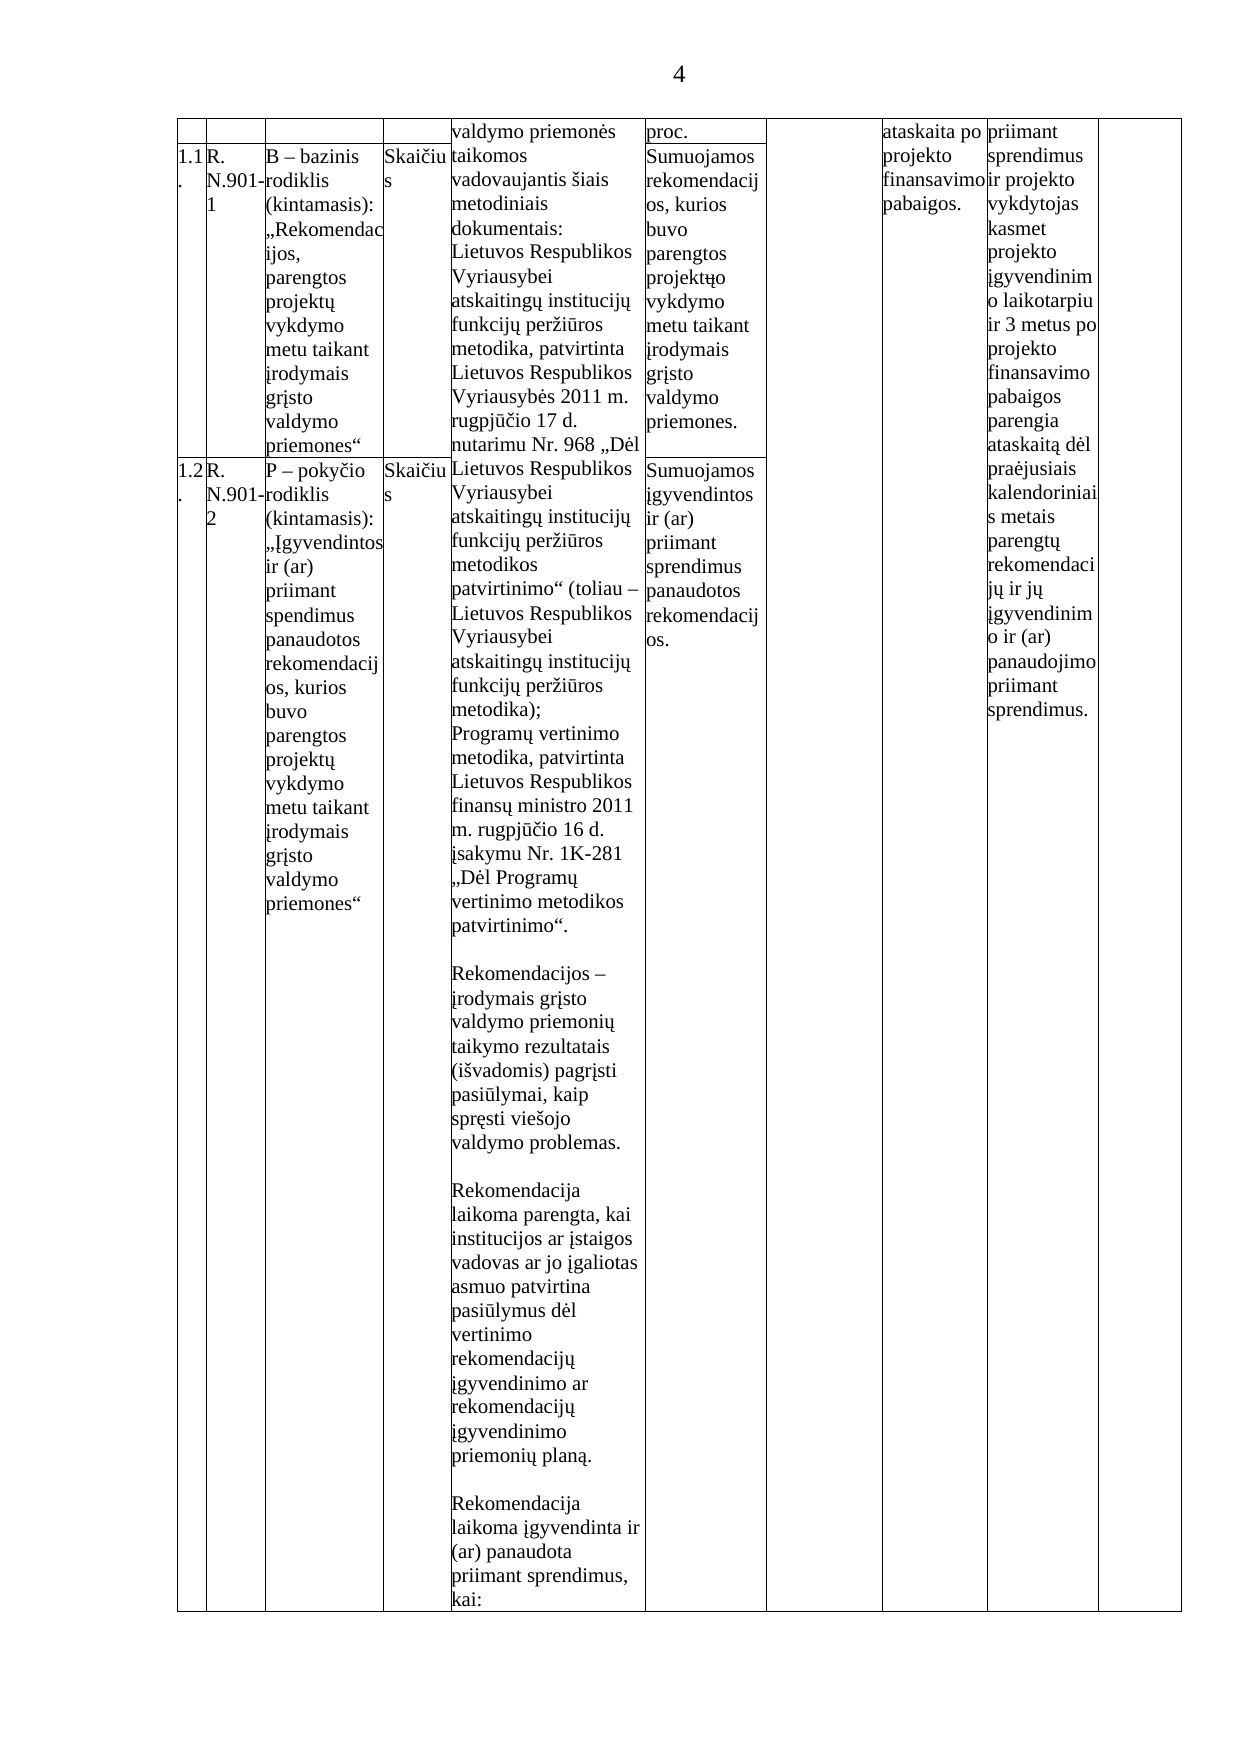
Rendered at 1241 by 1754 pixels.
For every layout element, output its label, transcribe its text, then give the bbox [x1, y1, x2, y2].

table_cell Sumuojamos įgyvendintos ir (ar) priimant sprendimus panaudotos rekomendacijos. [646, 458, 766, 1611]
table_header [207, 119, 265, 143]
table_cell Sumuojamos rekomendacijos, kurios buvo parengtos projektųo vykdymo metu taikant įrodymais grįsto valdymo priemones. [646, 144, 766, 457]
table_cell R. N.901-2 [207, 458, 265, 1611]
table_header priimant sprendimus ir projekto vykdytojas kasmet projekto įgyvendinimo laikotarpiu ir 3 metus po projekto finansavimo pabaigos parengia ataskaitą dėl praėjusiais kalendoriniais metais parengtų rekomendacijų ir jų įgyvendinimo ir (ar) panaudojimo priimant sprendimus. [988, 119, 1098, 1611]
table_cell B – bazinis rodiklis (kintamasis): „Rekomendacijos, parengtos projektų vykdymo metu taikant įrodymais grįsto valdymo priemones“ [266, 144, 383, 457]
table_header [266, 119, 383, 143]
table_header [178, 119, 206, 143]
table_header [1099, 119, 1181, 1611]
table_header [384, 119, 451, 143]
table_cell Skaičius [384, 458, 451, 1611]
table_cell P – pokyčio rodiklis (kintamasis): „Įgyvendintos ir (ar) priimant spendimus panaudotos rekomendacijos, kurios buvo parengtos projektų vykdymo metu taikant įrodymais grįsto valdymo priemones“ [266, 458, 383, 1611]
table_cell 1.1. [178, 144, 206, 457]
table_cell Skaičius [384, 144, 451, 457]
table_header ataskaita po projekto finansavimo pabaigos. [883, 119, 987, 1611]
table_header [767, 119, 882, 1611]
table_cell 1.2. [178, 458, 206, 1611]
table_header valdymo priemonės taikomos vadovaujantis šiais metodiniais dokumentais: Lietuvos Respublikos Vyriausybei atskaitingų institucijų funkcijų peržiūros metodika, patvirtinta Lietuvos Respublikos Vyriausybės 2011 m. rugpjūčio 17 d. nutarimu Nr. 968 „Dėl Lietuvos Respublikos Vyriausybei atskaitingų institucijų funkcijų peržiūros metodikos patvirtinimo“ (toliau – Lietuvos Respublikos Vyriausybei atskaitingų institucijų funkcijų peržiūros metodika); Programų vertinimo metodika, patvirtinta Lietuvos Respublikos finansų ministro 2011 m. rugpjūčio 16 d. įsakymu Nr. 1K-281 „Dėl Programų vertinimo metodikos patvirtinimo“. Rekomendacijos – įrodymais grįsto valdymo priemonių taikymo rezultatais (išvadomis) pagrįsti pasiūlymai, kaip spręsti viešojo valdymo problemas. Rekomendacija laikoma parengta, kai institucijos ar įstaigos vadovas ar jo įgaliotas asmuo patvirtina pasiūlymus dėl vertinimo rekomendacijų įgyvendinimo ar rekomendacijų įgyvendinimo priemonių planą. Rekomendacija laikoma įgyvendinta ir (ar) panaudota priimant sprendimus, kai: [452, 119, 645, 1611]
table_cell R. N.901-1 [207, 144, 265, 457]
table_header proc. [646, 119, 766, 143]
